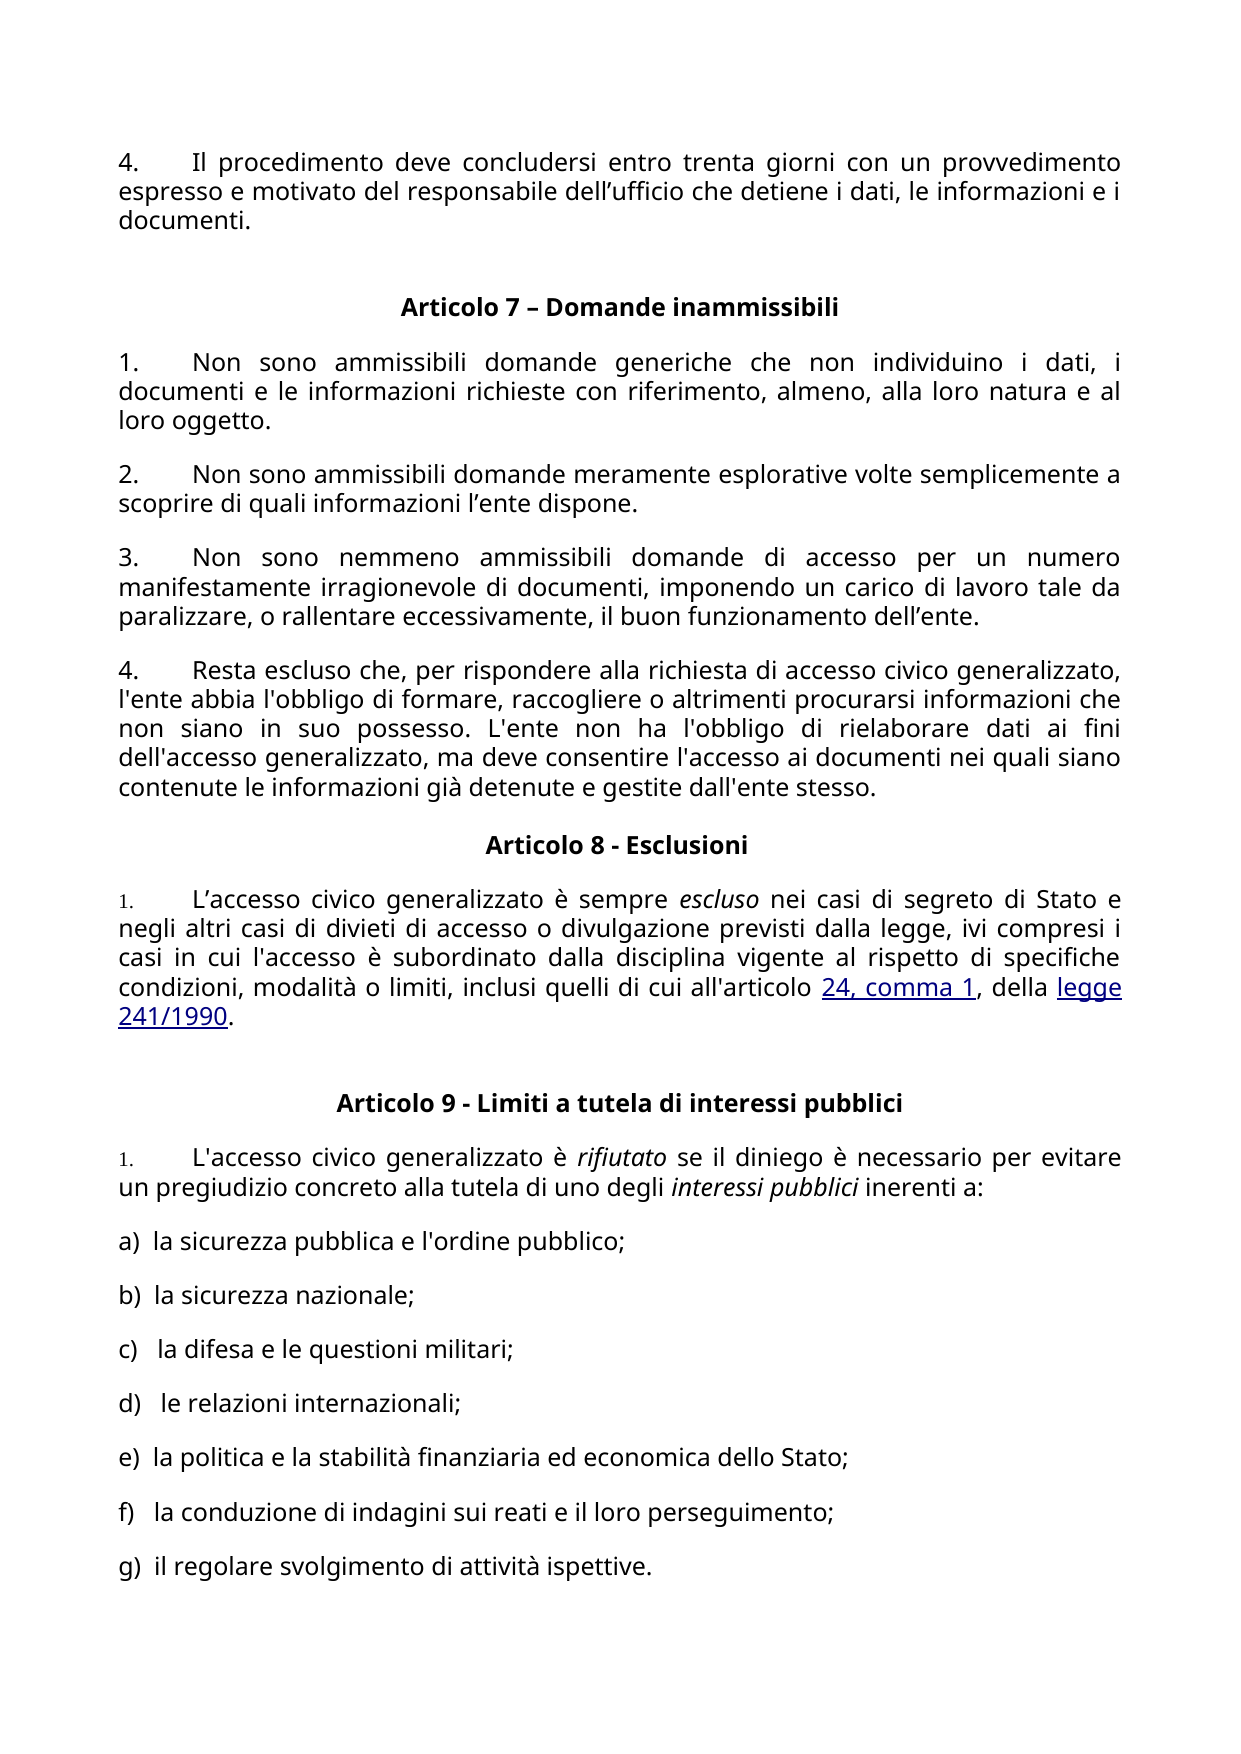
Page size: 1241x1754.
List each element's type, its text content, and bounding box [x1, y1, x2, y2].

subtitle Articolo 8 - Esclusioni [118, 831, 1122, 860]
list Il procedimento deve concludersi entro trenta giorni con un provvedimento espresso e motivato del responsabile dell’ufficio che detiene i dati, le informazioni e i documenti. [118, 148, 1122, 235]
list Resta escluso che, per rispondere alla richiesta di accesso civico generalizzato, l'ente abbia l'obbligo di formare, raccogliere o altrimenti procurarsi informazioni che non siano in suo possesso. L'ente non ha l'obbligo di rielaborare dati ai fini dell'accesso generalizzato, ma deve consentire l'accesso ai documenti nei quali siano contenute le informazioni già detenute e gestite dall'ente stesso. [118, 656, 1122, 802]
text c) la difesa e le questioni militari; [118, 1335, 1122, 1364]
list Non sono nemmeno ammissibili domande di accesso per un numero manifestamente irragionevole di documenti, imponendo un carico di lavoro tale da paralizzare, o rallentare eccessivamente, il buon funzionamento dell’ente. [118, 543, 1122, 631]
text f) la conduzione di indagini sui reati e il loro perseguimento; [118, 1498, 1122, 1527]
subtitle Articolo 9 - Limiti a tutela di interessi pubblici [118, 1089, 1122, 1118]
list Non sono ammissibili domande meramente esplorative volte semplicemente a scoprire di quali informazioni l’ente dispone. [118, 460, 1122, 518]
subtitle Articolo 7 – Domande inammissibili [118, 293, 1122, 323]
text d) le relazioni internazionali; [118, 1389, 1122, 1418]
text e) la politica e la stabilità finanziaria ed economica dello Stato; [118, 1443, 1122, 1473]
text g) il regolare svolgimento di attività ispettive. [118, 1552, 1122, 1581]
list L’accesso civico generalizzato è sempre escluso nei casi di segreto di Stato e negli altri casi di divieti di accesso o divulgazione previsti dalla legge, ivi compresi i casi in cui l'accesso è subordinato dalla disciplina vigente al rispetto di specifiche condizioni, modalità o limiti, inclusi quelli di cui all'articolo 24, comma 1, della legge 241/1990. [118, 885, 1122, 1031]
list Non sono ammissibili domande generiche che non individuino i dati, i documenti e le informazioni richieste con riferimento, almeno, alla loro natura e al loro oggetto. [118, 348, 1122, 435]
list L'accesso civico generalizzato è rifiutato se il diniego è necessario per evitare un pregiudizio concreto alla tutela di uno degli interessi pubblici inerenti a: [118, 1143, 1122, 1202]
text b) la sicurezza nazionale; [118, 1281, 1122, 1310]
text a) la sicurezza pubblica e l'ordine pubblico; [118, 1227, 1122, 1256]
